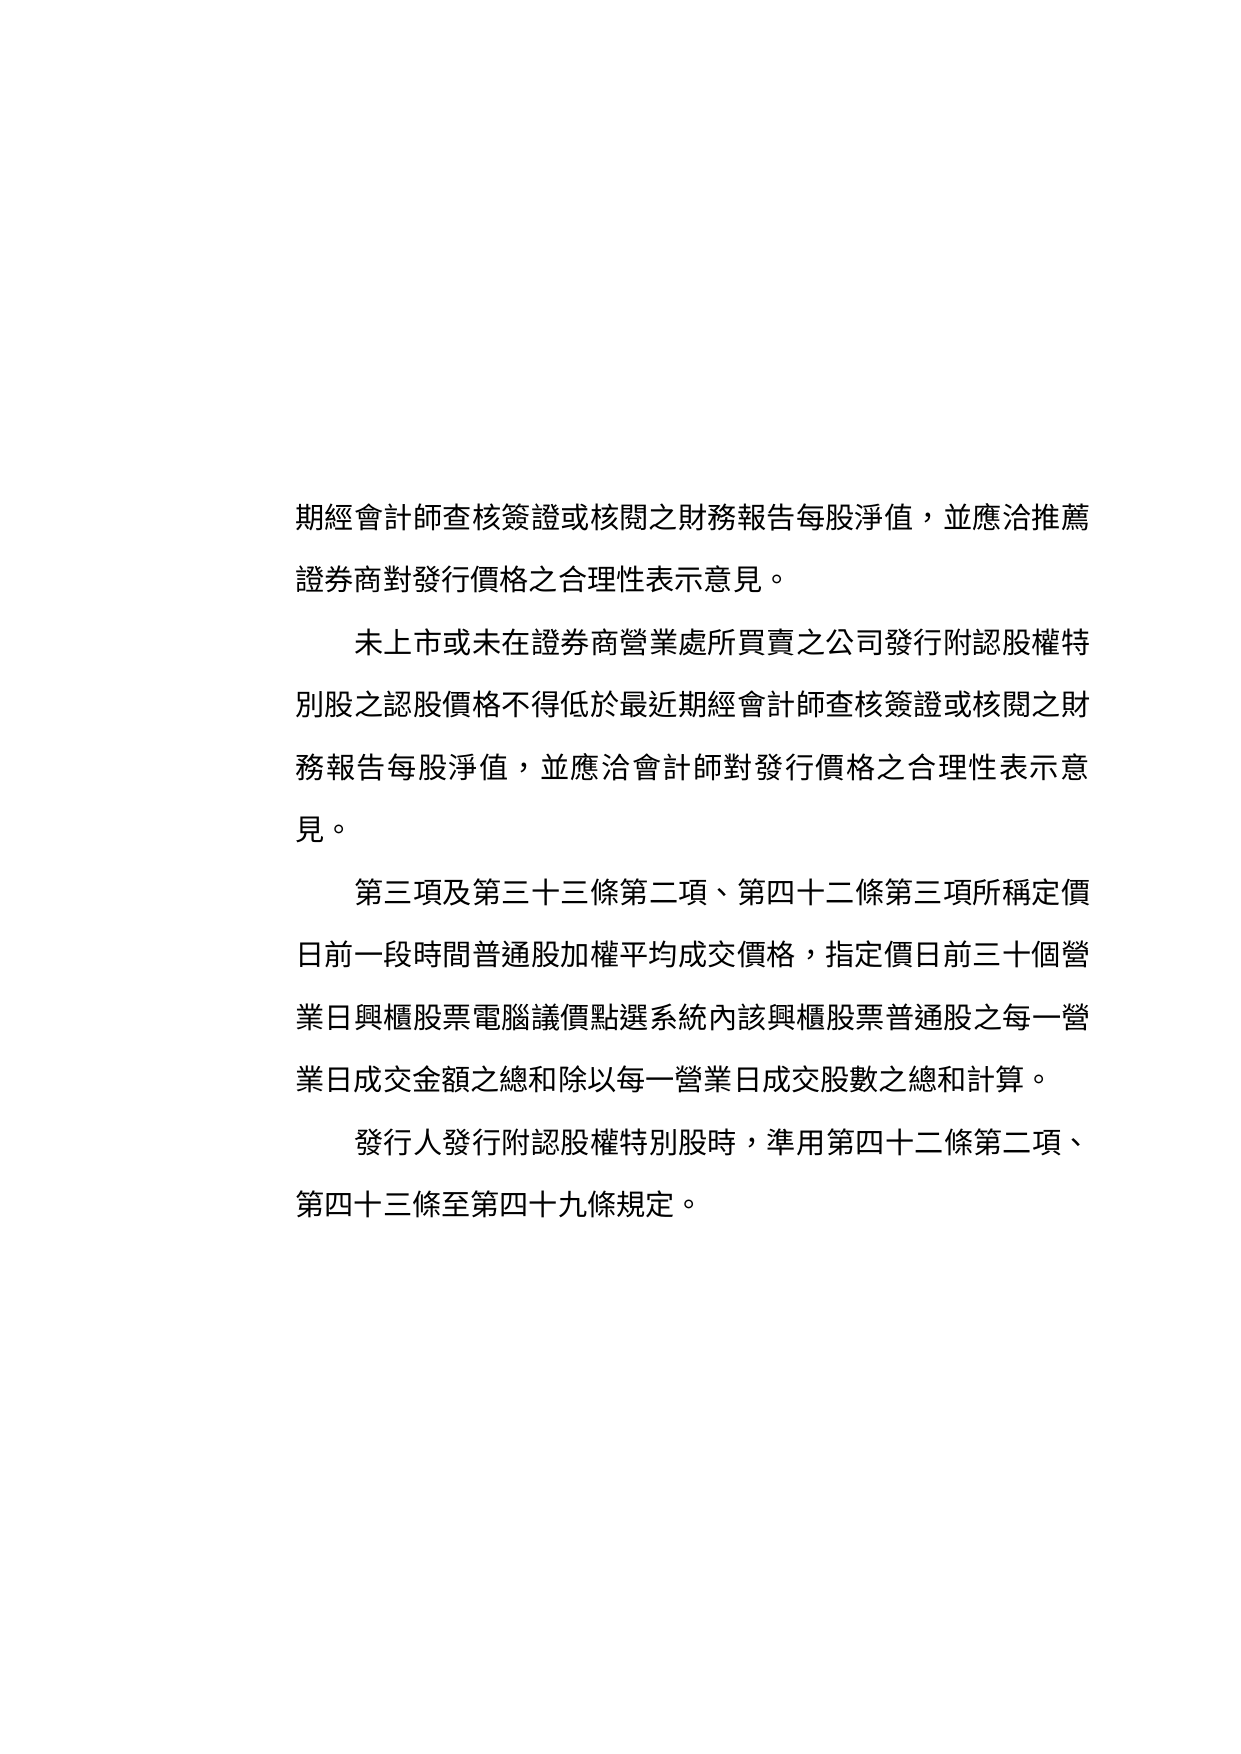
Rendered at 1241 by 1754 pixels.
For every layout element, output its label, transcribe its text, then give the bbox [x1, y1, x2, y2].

text 第三項及第三十三條第二項、第四十二條第三項所稱定價日前一段時間普通股加權平均成交價格，指定價日前三十個營業日興櫃股票電腦議價點選系統內該興櫃股票普通股之每一營業日成交金額之總和除以每一營業日成交股數之總和計算。 [295, 849, 1092, 1099]
text 未上市或未在證券商營業處所買賣之公司發行附認股權特別股之認股價格不得低於最近期經會計師查核簽證或核閱之財務報告每股淨值，並應洽會計師對發行價格之合理性表示意見。 [295, 599, 1092, 849]
text 期經會計師查核簽證或核閱之財務報告每股淨值，並應洽推薦證券商對發行價格之合理性表示意見。 [295, 474, 1092, 599]
text 發行人發行附認股權特別股時，準用第四十二條第二項、第四十三條至第四十九條規定。 [295, 1099, 1092, 1224]
